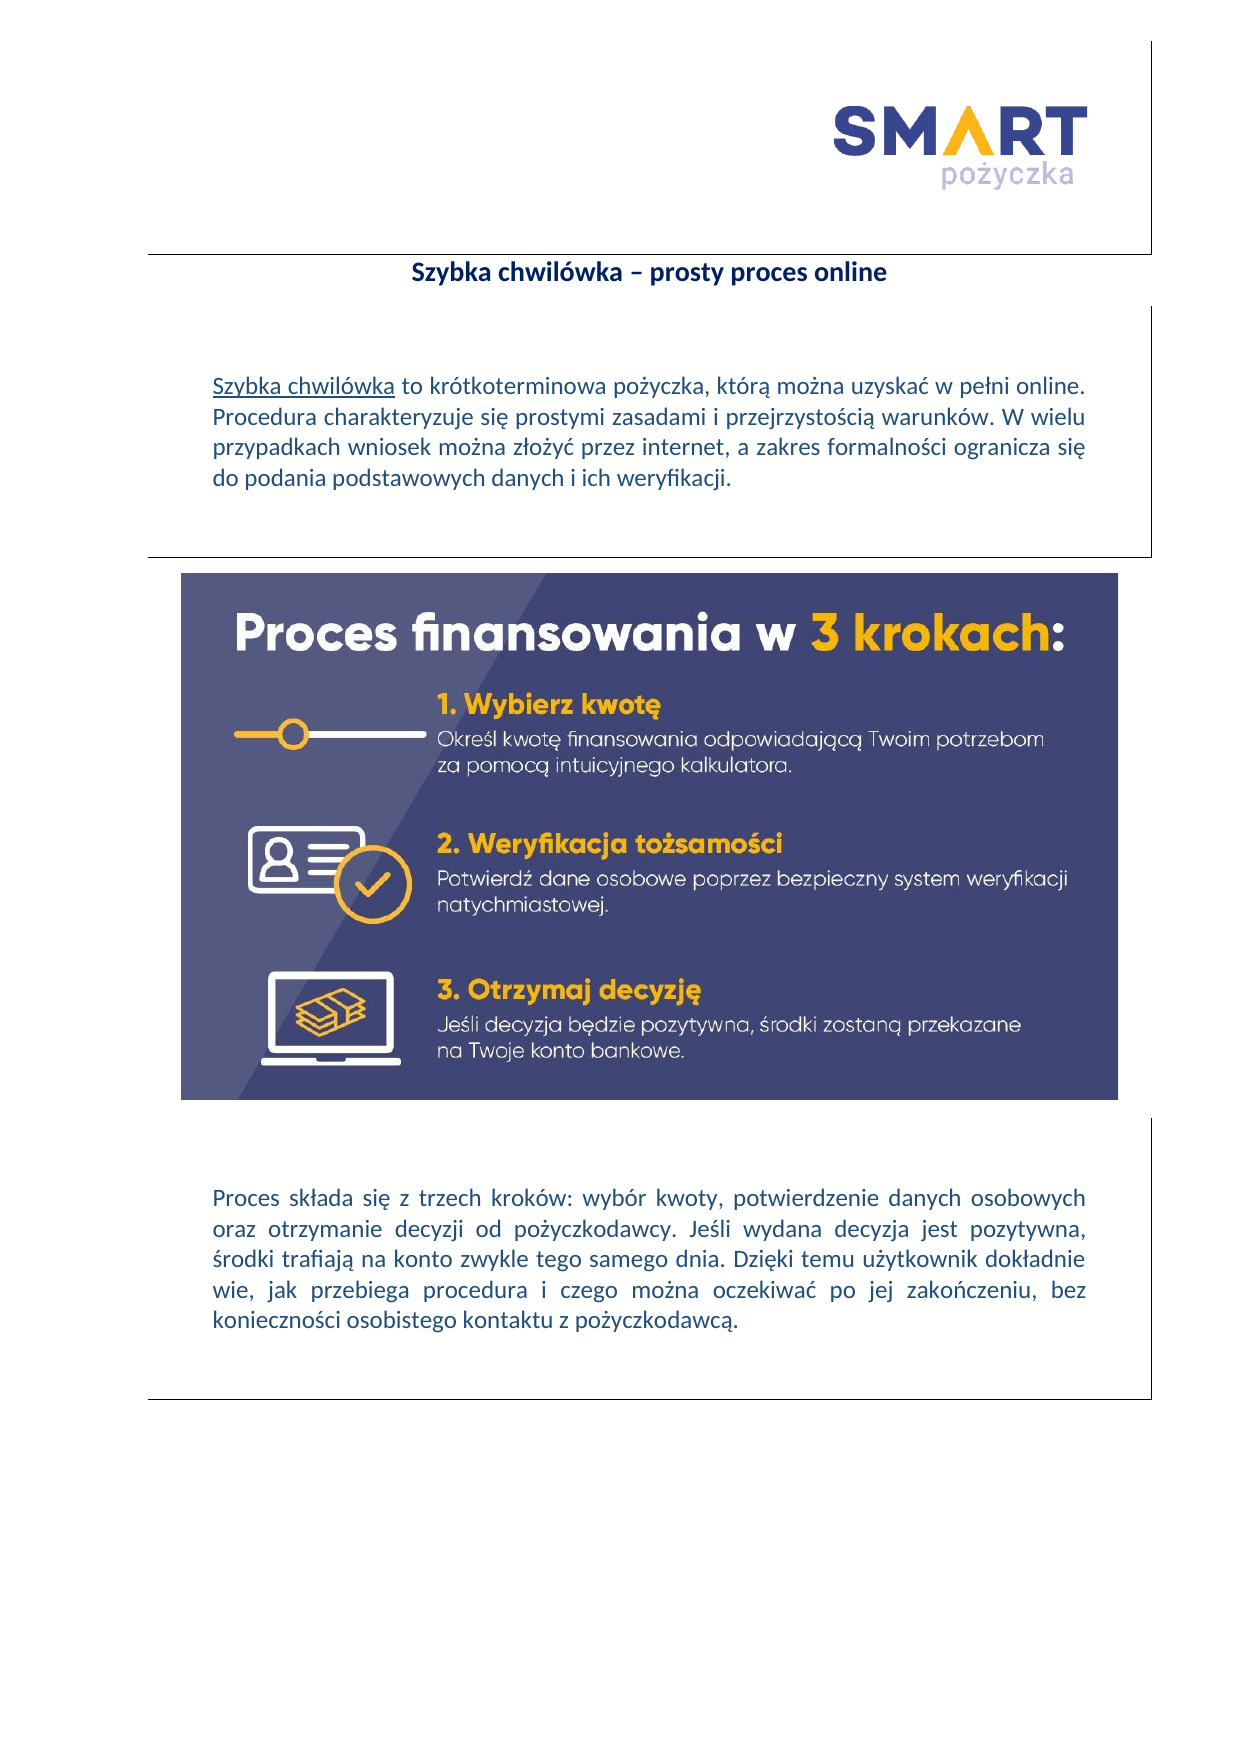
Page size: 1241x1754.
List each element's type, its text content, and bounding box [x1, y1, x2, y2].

text Szybka chwilówka to krótkoterminowa pożyczka, którą można uzyskać w pełni online. Procedura charakteryzuje się prostymi zasadami i przejrzystością warunków. W wielu przypadkach wniosek można złożyć przez internet, a zakres formalności ogranicza się do podania podstawowych danych i ich weryfikacji. [148, 306, 1151, 557]
text Proces składa się z trzech kroków: wybór kwoty, potwierdzenie danych osobowych oraz otrzymanie decyzji od pożyczkodawcy. Jeśli wydana decyzja jest pozytywna, środki trafiają na konto zwykle tego samego dnia. Dzięki temu użytkownik dokładnie wie, jak przebiega procedura i czego można oczekiwać po jej zakończeniu, bez konieczności osobistego kontaktu z pożyczkodawcą. [148, 1118, 1151, 1399]
subtitle Szybka chwilówka – prosty proces online [148, 254, 1152, 289]
